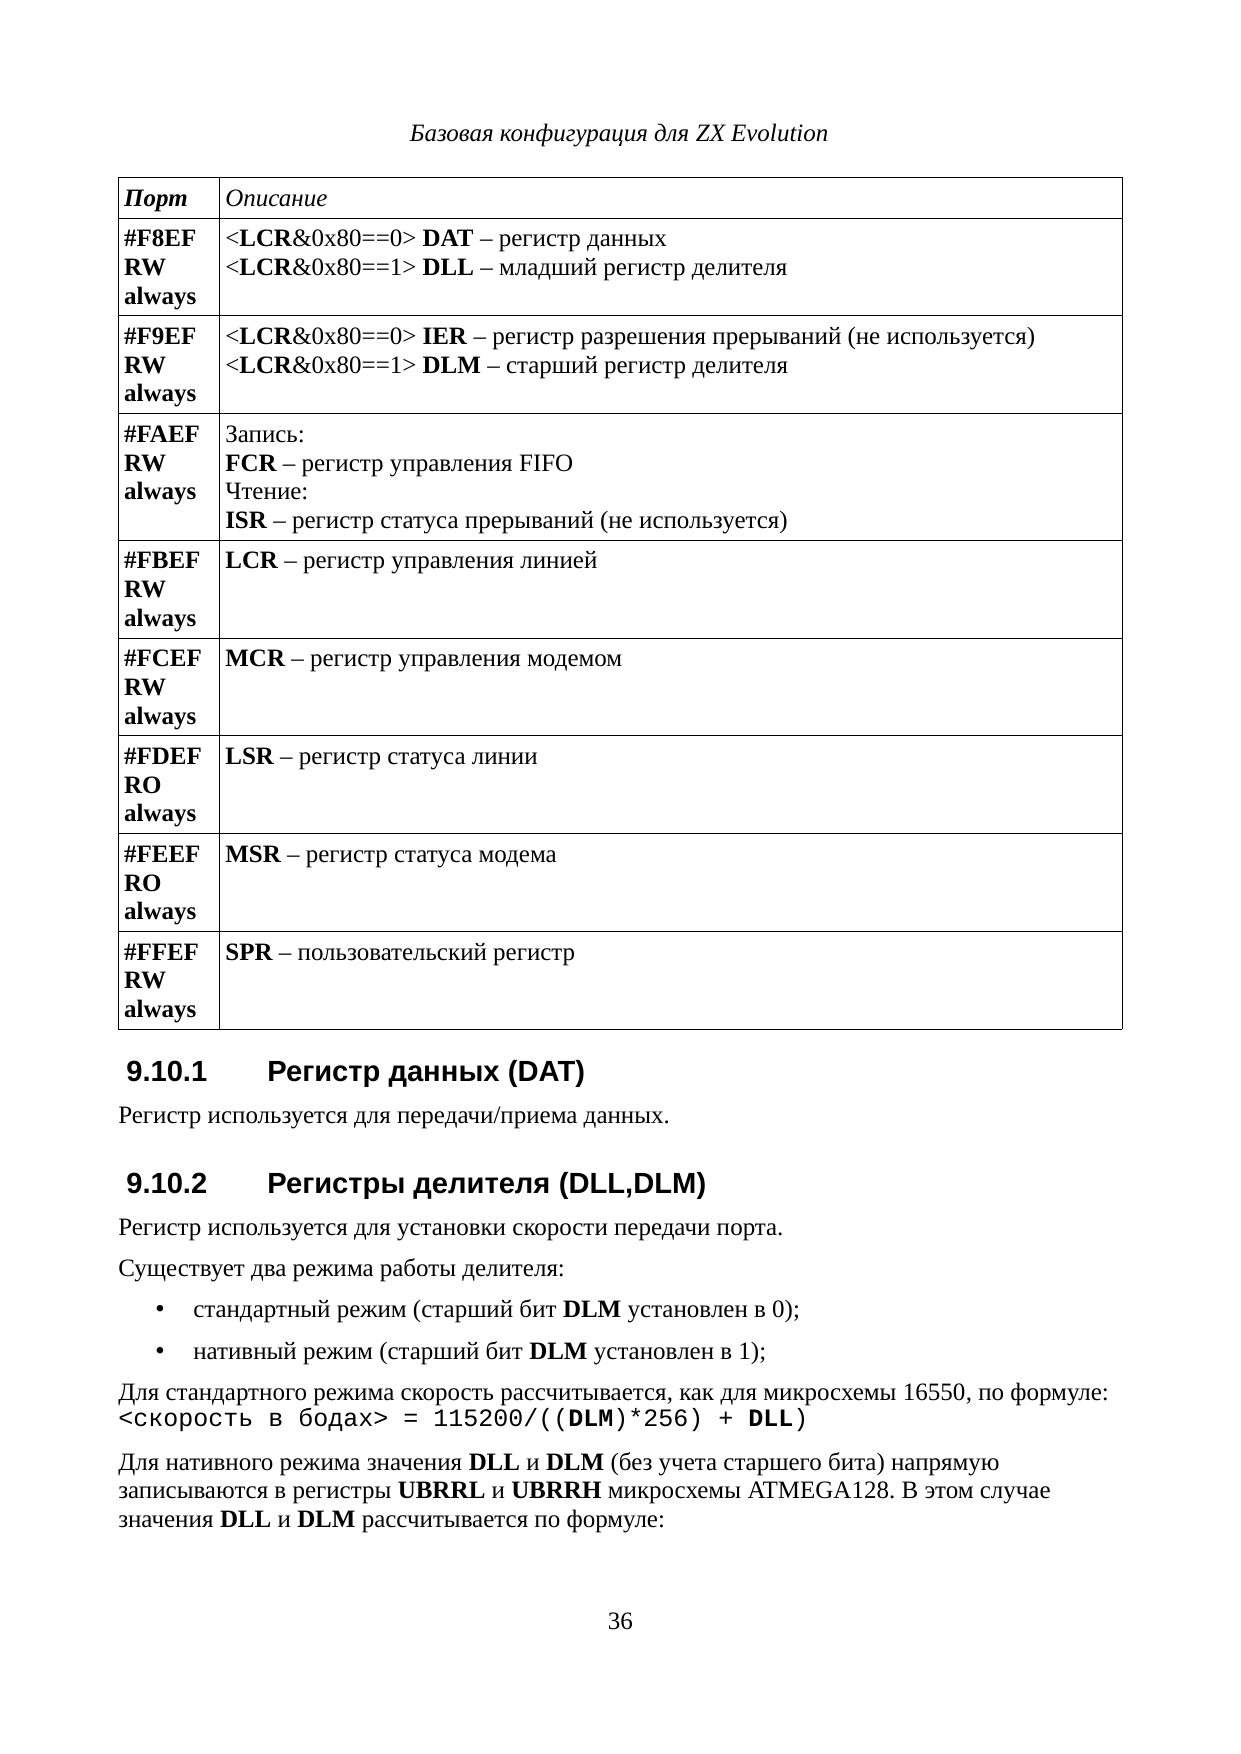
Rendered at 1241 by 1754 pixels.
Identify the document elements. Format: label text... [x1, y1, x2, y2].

list стандартный режим (старший бит DLM установлен в 0); [156, 1294, 1122, 1323]
table_cell #F9EF RW always [119, 316, 219, 413]
text Для нативного режима значения DLL и DLM (без учета старшего бита) напрямую записываются в регистры UBRRL и UBRRH микросхемы ATMEGA128. В этом случае значения DLL и DLM рассчитывается по формуле: [118, 1447, 1122, 1533]
table_cell #FСEF RW always [119, 639, 219, 735]
text Для стандартного режима скорость рассчитывается, как для микросхемы 16550, по формуле: <скорость в бодах> = 115200/((DLM)*256) + DLL) [118, 1377, 1122, 1434]
table_header Описание [220, 178, 1122, 217]
table_cell <LCR&0x80==0> DAT – регистр данных <LCR&0x80==1> DLL – младший регистр делителя [220, 219, 1122, 315]
table_cell #FFEF RW always [119, 932, 219, 1029]
text Существует два режима работы делителя: [118, 1253, 1122, 1282]
table_cell MCR – регистр управления модемом [220, 639, 1122, 735]
table_cell <LCR&0x80==0> IER – регистр разрешения прерываний (не используется) <LCR&0x80==1> DLM – старший регистр делителя [220, 316, 1122, 413]
text Регистр используется для передачи/приема данных. [118, 1100, 1122, 1128]
table_cell #F8EF RW always [119, 219, 219, 315]
table_cell #FBEF RW always [119, 541, 219, 637]
list нативный режим (старший бит DLM установлен в 1); [156, 1336, 1122, 1364]
table_cell #FDEF RO always [119, 736, 219, 833]
table_header Порт [119, 178, 219, 217]
subtitle Регистры делителя (DLL,DLM) [118, 1166, 1122, 1199]
table_cell LSR – регистр статуса линии [220, 736, 1122, 833]
subtitle Регистр данных (DAT) [118, 1054, 1122, 1087]
table_cell Запись: FCR – регистр управления FIFO Чтение: ISR – регистр статуса прерываний (не используется) [220, 414, 1122, 539]
table_cell SPR – пользовательский регистр [220, 932, 1122, 1029]
table_cell LCR – регистр управления линией [220, 541, 1122, 637]
table_cell MSR – регистр статуса модема [220, 834, 1122, 931]
table_cell #FAEF RW always [119, 414, 219, 539]
text Регистр используется для установки скорости передачи порта. [118, 1212, 1122, 1241]
table_cell #FEEF RO always [119, 834, 219, 931]
